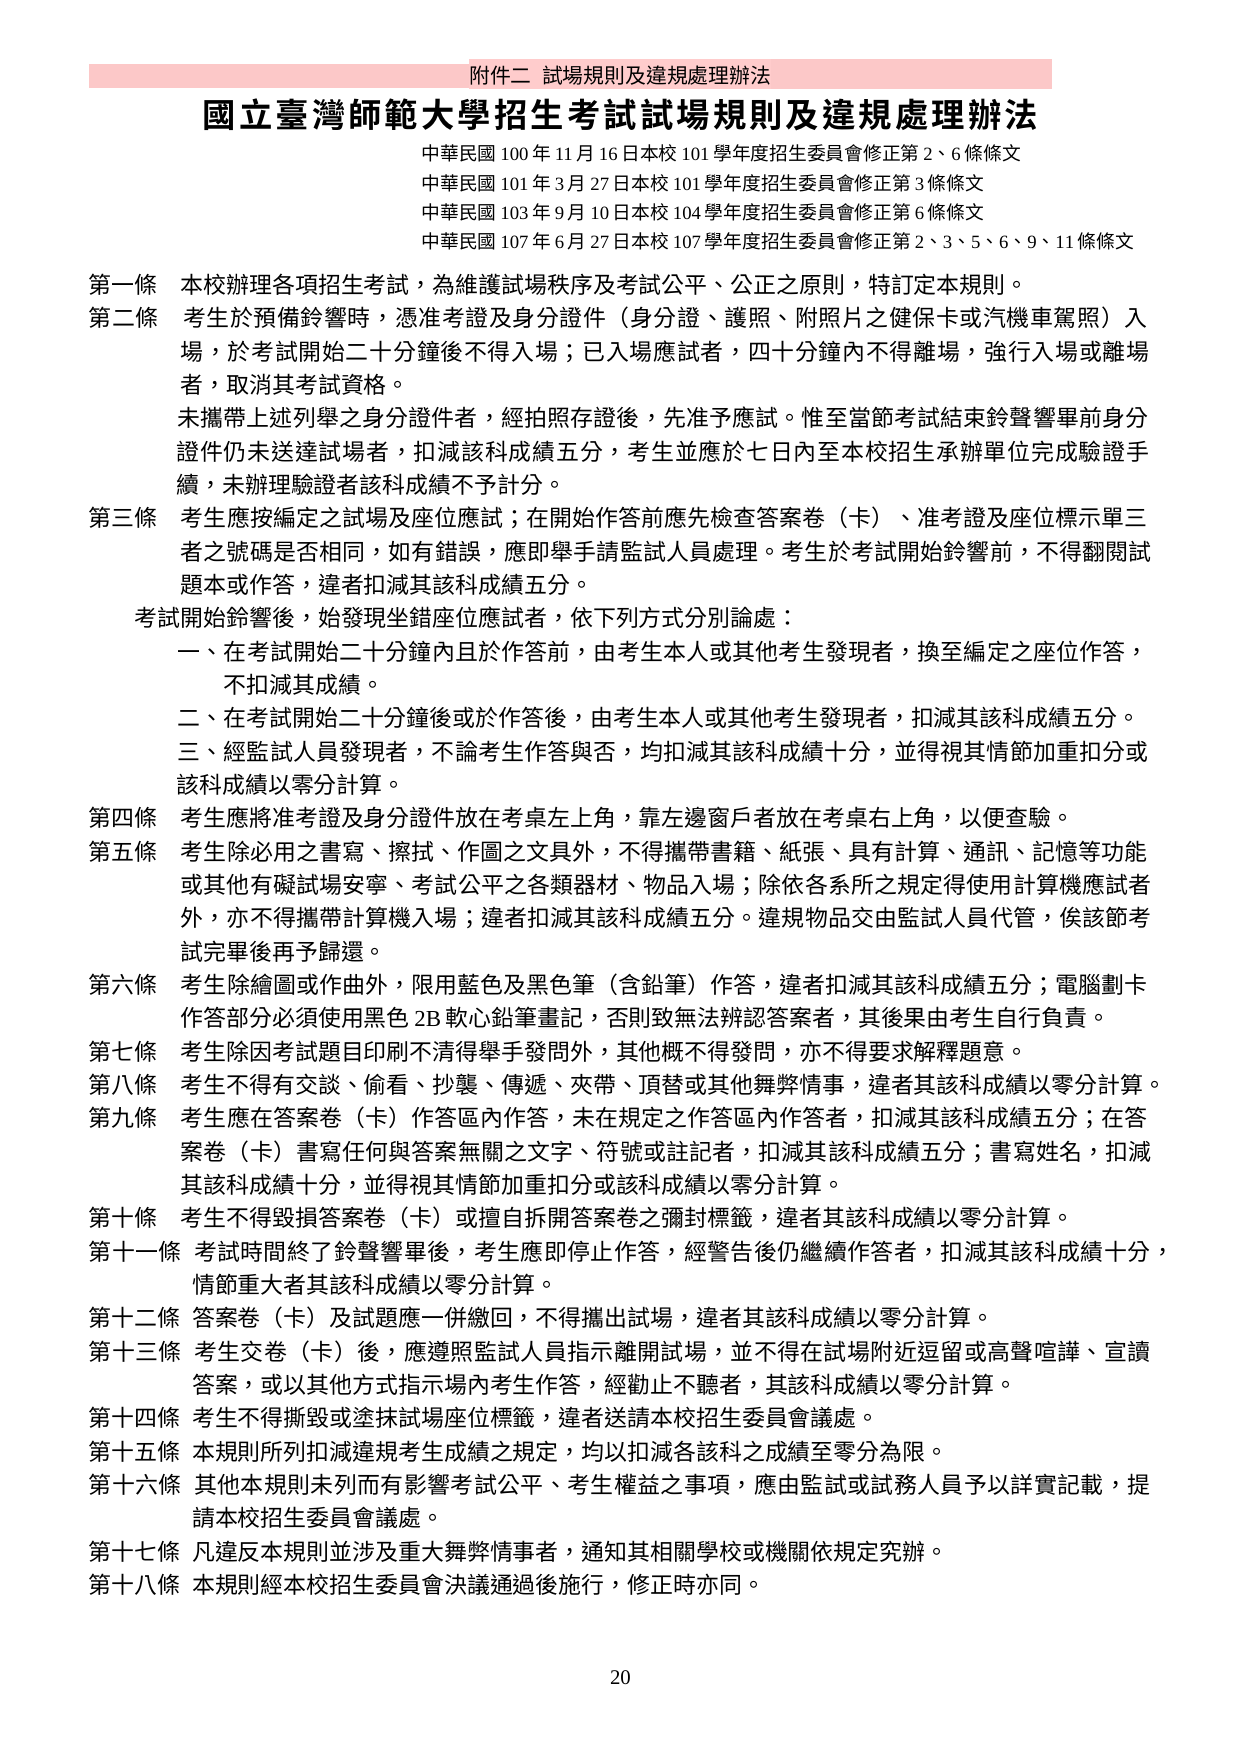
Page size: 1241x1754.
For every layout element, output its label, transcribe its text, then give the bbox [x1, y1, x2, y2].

text 二、在考試開始二十分鐘後或於作答後，由考生本人或其他考生發現者，扣減其該科成績五分。 [177, 700, 1152, 733]
text 中華民國107年6月27日本校107學年度招生委員會修正第2、3、5、6、9、11條條文 [384, 225, 1152, 254]
text 中華民國103年9月10日本校104學年度招生委員會修正第6條條文 [384, 196, 1152, 225]
text 第十五條 本規則所列扣減違規考生成績之規定，均以扣減各該科之成績至零分為限。 [89, 1433, 1152, 1467]
text 考試開始鈴響後，始發現坐錯座位應試者，依下列方式分別論處： [89, 600, 1152, 633]
text 第七條 考生除因考試題目印刷不清得舉手發問外，其他概不得發問，亦不得要求解釋題意。 [89, 1033, 1152, 1067]
text 第十四條 考生不得撕毀或塗抹試場座位標籤，違者送請本校招生委員會議處。 [89, 1400, 1152, 1433]
text 一、在考試開始二十分鐘內且於作答前，由考生本人或其他考生發現者，換至編定之座位作答，不扣減其成績。 [177, 633, 1152, 700]
text 第十二條 答案卷（卡）及試題應一併繳回，不得攜出試場，違者其該科成績以零分計算。 [89, 1300, 1152, 1333]
text 第八條 考生不得有交談、偷看、抄襲、傳遞、夾帶、頂替或其他舞弊情事，違者其該科成績以零分計算。 [89, 1067, 1152, 1100]
text 第二條 考生於預備鈴響時，憑准考證及身分證件（身分證、護照、附照片之健保卡或汽機車駕照）入場，於考試開始二十分鐘後不得入場；已入場應試者，四十分鐘內不得離場，強行入場或離場者，取消其考試資格。 [89, 300, 1152, 400]
text 未攜帶上述列舉之身分證件者，經拍照存證後，先准予應試。惟至當節考試結束鈴聲響畢前身分證件仍未送達試場者，扣減該科成績五分，考生並應於七日內至本校招生承辦單位完成驗證手續，未辦理驗證者該科成績不予計分。 [176, 400, 1152, 500]
text 國立臺灣師範大學招生考試試場規則及違規處理辦法 [89, 89, 1152, 137]
text 第四條 考生應將准考證及身分證件放在考桌左上角，靠左邊窗戶者放在考桌右上角，以便查驗。 [89, 800, 1152, 833]
text 第十七條 凡違反本規則並涉及重大舞弊情事者，通知其相關學校或機關依規定究辦。 [89, 1533, 1152, 1567]
text 第九條 考生應在答案卷（卡）作答區內作答，未在規定之作答區內作答者，扣減其該科成績五分；在答案卷（卡）書寫任何與答案無關之文字、符號或註記者，扣減其該科成績五分；書寫姓名，扣減其該科成績十分，並得視其情節加重扣分或該科成績以零分計算。 [89, 1100, 1152, 1200]
text 第一條 本校辦理各項招生考試，為維護試場秩序及考試公平、公正之原則，特訂定本規則。 [89, 267, 1152, 300]
text 第十八條 本規則經本校招生委員會決議通過後施行，修正時亦同。 [89, 1567, 1152, 1600]
text 第六條 考生除繪圖或作曲外，限用藍色及黑色筆（含鉛筆）作答，違者扣減其該科成績五分；電腦劃卡作答部分必須使用黑色2B軟心鉛筆畫記，否則致無法辨認答案者，其後果由考生自行負責。 [89, 967, 1152, 1033]
text 中華民國100年11月16日本校101學年度招生委員會修正第2、6條條文 [384, 137, 1152, 167]
text 中華民國101年3月27日本校101學年度招生委員會修正第3條條文 [384, 167, 1152, 196]
text 第三條 考生應按編定之試場及座位應試；在開始作答前應先檢查答案卷（卡）、准考證及座位標示單三者之號碼是否相同，如有錯誤，應即舉手請監試人員處理。考生於考試開始鈴響前，不得翻閱試題本或作答，違者扣減其該科成績五分。 [89, 500, 1152, 600]
text 第十一條 考試時間終了鈴聲響畢後，考生應即停止作答，經警告後仍繼續作答者，扣減其該科成績十分，情節重大者其該科成績以零分計算。 [89, 1233, 1152, 1300]
text 第十三條 考生交卷（卡）後，應遵照監試人員指示離開試場，並不得在試場附近逗留或高聲喧譁、宣讀答案，或以其他方式指示場內考生作答，經勸止不聽者，其該科成績以零分計算。 [89, 1333, 1152, 1400]
text 第十六條 其他本規則未列而有影響考試公平、考生權益之事項，應由監試或試務人員予以詳實記載，提請本校招生委員會議處。 [89, 1467, 1152, 1533]
text 第五條 考生除必用之書寫、擦拭、作圖之文具外，不得攜帶書籍、紙張、具有計算、通訊、記憶等功能或其他有礙試場安寧、考試公平之各類器材、物品入場；除依各系所之規定得使用計算機應試者外，亦不得攜帶計算機入場；違者扣減其該科成績五分。違規物品交由監試人員代管，俟該節考試完畢後再予歸還。 [89, 833, 1152, 967]
text 三、經監試人員發現者，不論考生作答與否，均扣減其該科成績十分，並得視其情節加重扣分或該科成績以零分計算。 [176, 733, 1152, 800]
text 第十條 考生不得毀損答案卷（卡）或擅自拆開答案卷之彌封標籤，違者其該科成績以零分計算。 [89, 1200, 1152, 1233]
